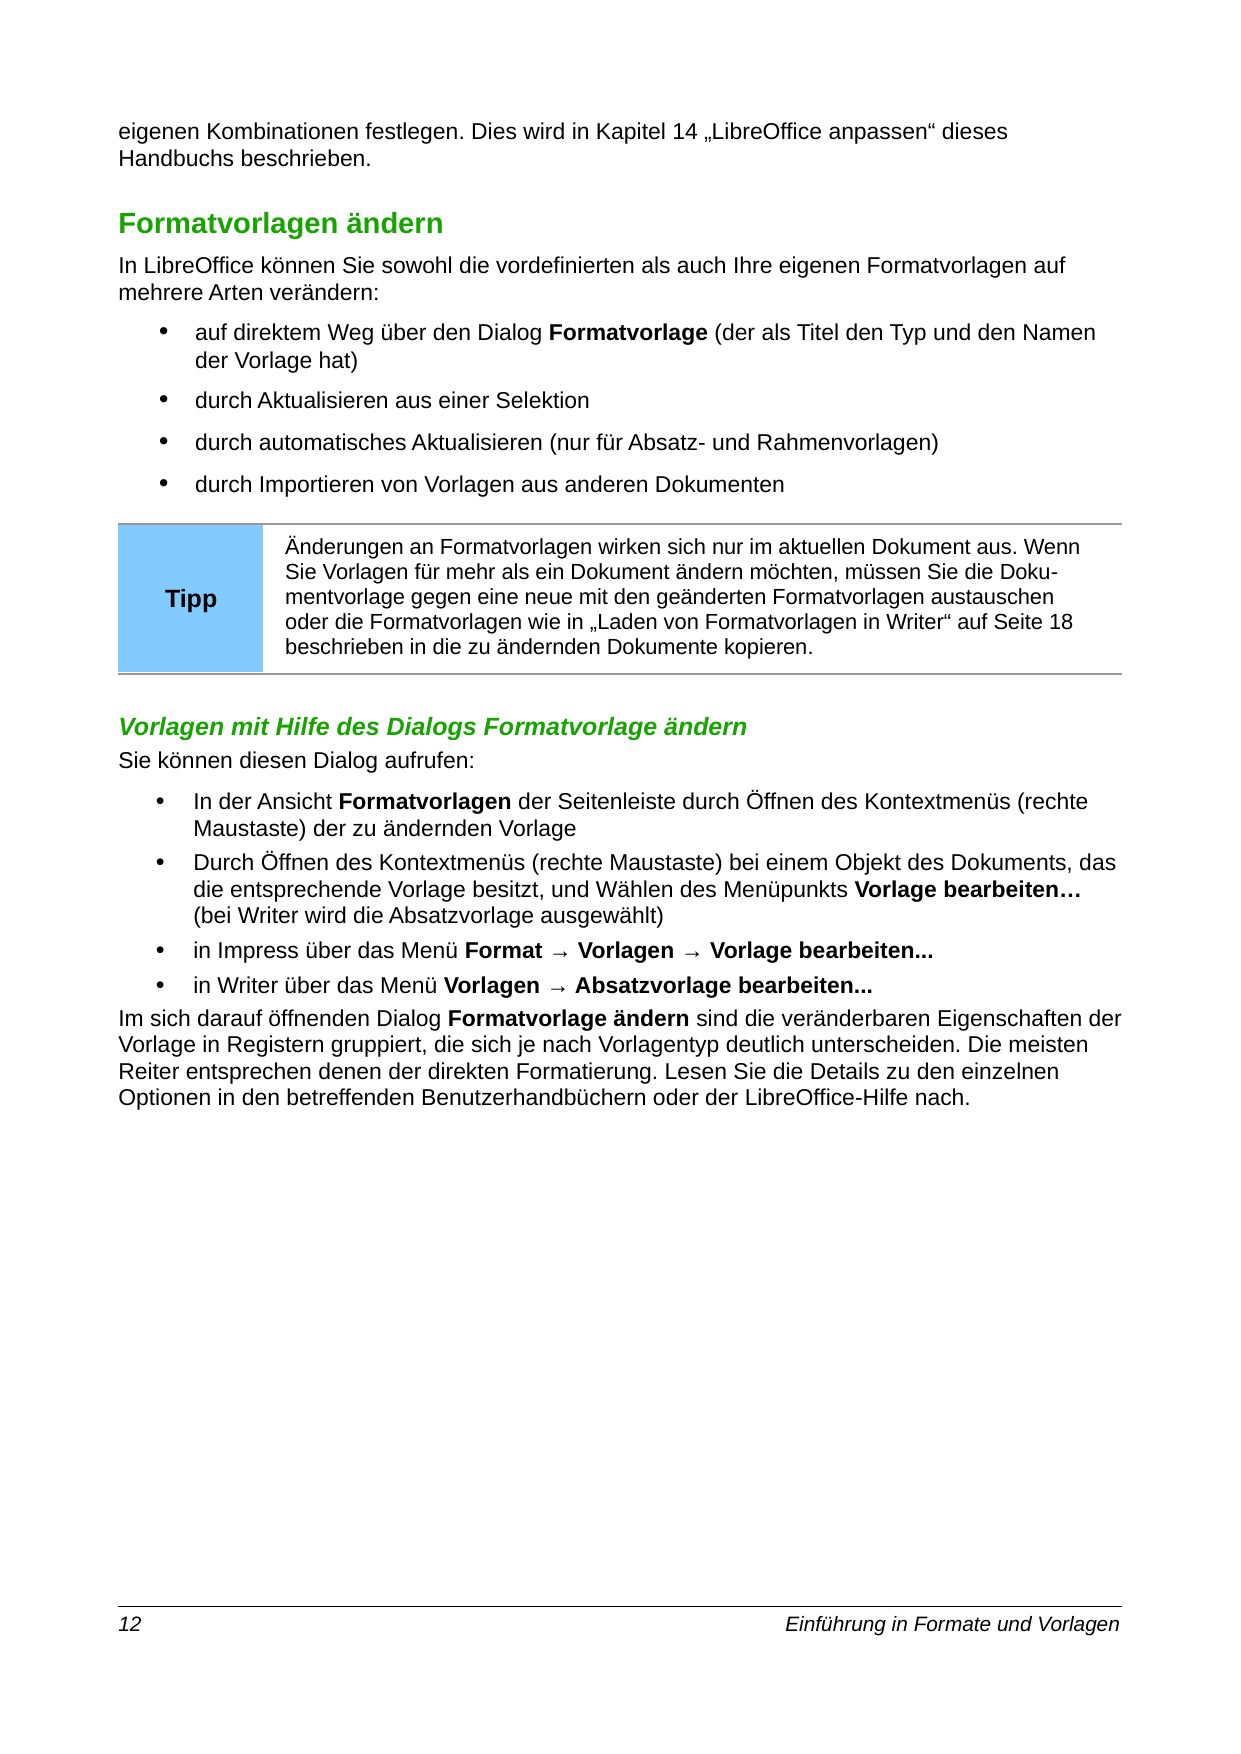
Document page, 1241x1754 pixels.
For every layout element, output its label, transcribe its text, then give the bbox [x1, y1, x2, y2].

table_header Tipp [118, 525, 263, 672]
list durch Importieren von Vorlagen aus anderen Dokumenten [156, 469, 1122, 498]
list Durch Öffnen des Kontextmenüs (rechte Maustaste) bei einem Objekt des Dokuments, das die entsprechende Vorlage besitzt, und Wählen des Menüpunkts Vorlage bearbeiten… (bei Writer wird die Absatzvorlage ausgewählt) [156, 847, 1122, 929]
subtitle Vorlagen mit Hilfe des Dialogs Formatvorlage ändern [118, 712, 1122, 741]
text eigenen Kombinationen festlegen. Dies wird in Kapitel 14 „LibreOffice anpassen“ dieses Handbuchs beschrieben. [118, 118, 1122, 171]
text In LibreOffice können Sie sowohl die vordefinierten als auch Ihre eigenen Formatvorlagen auf mehrere Arten verändern: [118, 252, 1122, 305]
text Sie können diesen Dialog aufrufen: [118, 747, 1122, 773]
list in Writer über das Menü Vorlagen → Absatzvorlage bearbeiten... [156, 970, 1122, 999]
list in Impress über das Menü Format → Vorlagen → Vorlage bearbeiten... [156, 935, 1122, 964]
list durch Aktualisieren aus einer Selektion [156, 386, 1122, 415]
table_header Änderungen an Formatvorlagen wirken sich nur im aktuellen Dokument aus. Wenn Sie Vorlagen für mehr als ein Dokument ändern möchten, müssen Sie die Doku­mentvorlage gegen eine neue mit den geänderten Formatvorlagen austauschen oder die Formatvorlagen wie in „Laden von Formatvorlagen in Writer“ auf Seite 18 beschrieben in die zu ändernden Dokumente kopieren. [264, 525, 1122, 672]
list auf direktem Weg über den Dialog Formatvorlage (der als Titel den Typ und den Namen der Vorlage hat) [156, 317, 1122, 373]
list durch automatisches Aktualisieren (nur für Absatz- und Rahmenvorlagen) [156, 427, 1122, 456]
list In der Ansicht Formatvorlagen der Seitenleiste durch Öffnen des Kontextmenüs (rechte Maustaste) der zu ändernden Vorlage [156, 786, 1122, 841]
text Im sich darauf öffnenden Dialog Formatvorlage ändern sind die veränderbaren Eigenschaften der Vorlage in Registern gruppiert, die sich je nach Vorlagentyp deutlich unterscheiden. Die meisten Reiter entsprechen denen der direkten Formatierung. Lesen Sie die Details zu den einzelnen Optionen in den betreffenden Benutzerhandbüchern oder der LibreOffice-Hilfe nach. [118, 1005, 1122, 1110]
subtitle Formatvorlagen ändern [118, 206, 1122, 240]
